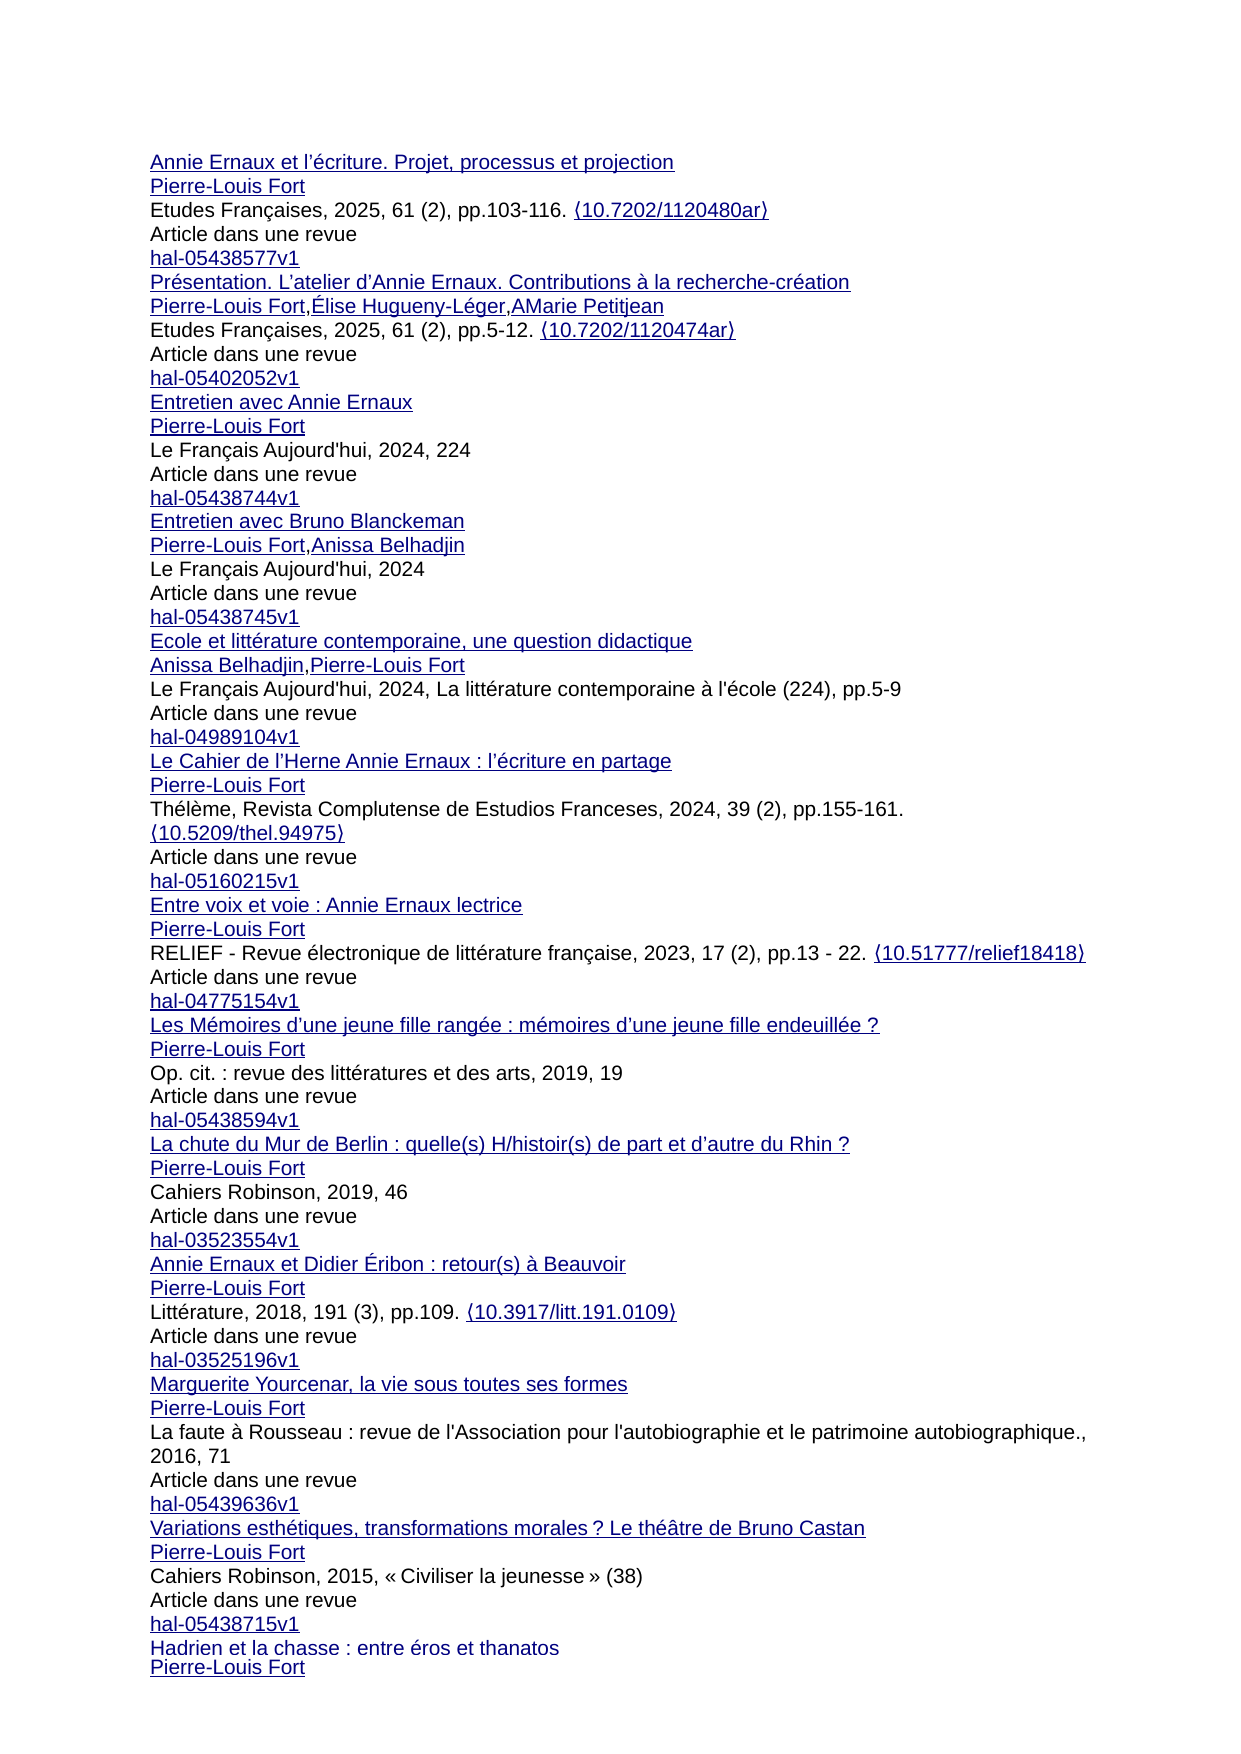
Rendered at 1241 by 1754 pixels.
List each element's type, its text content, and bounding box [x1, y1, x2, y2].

table_cell Entre voix et voie : Annie Ernaux lectrice Pierre-Louis Fort RELIEF - Revue électronique de littérature française, 2023, 17 (2), pp.13 - 22. ⟨10.51777/relief18418⟩ Article dans une revue hal-04775154v1 [150, 893, 1090, 1012]
table_cell Variations esthétiques, transformations morales ? Le théâtre de Bruno Castan Pierre-Louis Fort Cahiers Robinson, 2015, « Civiliser la jeunesse » (38) Article dans une revue hal-05438715v1 [150, 1516, 1090, 1635]
table_cell Annie Ernaux et Didier Éribon : retour(s) à Beauvoir Pierre-Louis Fort Littérature, 2018, 191 (3), pp.109. ⟨10.3917/litt.191.0109⟩ Article dans une revue hal-03525196v1 [150, 1252, 1090, 1372]
table_cell La chute du Mur de Berlin : quelle(s) H/histoir(s) de part et d’autre du Rhin ? Pierre-Louis Fort Cahiers Robinson, 2019, 46 Article dans une revue hal-03523554v1 [150, 1132, 1090, 1252]
table_cell Hadrien et la chasse : entre éros et thanatos Pierre-Louis Fort [150, 1635, 1090, 1679]
table_cell Annie Ernaux et l’écriture. Projet, processus et projection Pierre-Louis Fort Etudes Françaises, 2025, 61 (2), pp.103-116. ⟨10.7202/1120480ar⟩ Article dans une revue hal-05438577v1 [150, 150, 1090, 270]
table_cell Ecole et littérature contemporaine, une question didactique Anissa Belhadjin,Pierre-Louis Fort Le Français Aujourd'hui, 2024, La littérature contemporaine à l'école (224), pp.5-9 Article dans une revue hal-04989104v1 [150, 629, 1090, 749]
table_cell Entretien avec Bruno Blanckeman Pierre-Louis Fort,Anissa Belhadjin Le Français Aujourd'hui, 2024 Article dans une revue hal-05438745v1 [150, 509, 1090, 629]
table_cell Entretien avec Annie Ernaux Pierre-Louis Fort Le Français Aujourd'hui, 2024, 224 Article dans une revue hal-05438744v1 [150, 390, 1090, 509]
table_cell Présentation. L’atelier d’Annie Ernaux. Contributions à la recherche-création Pierre-Louis Fort,Élise Hugueny-Léger,AMarie Petitjean Etudes Françaises, 2025, 61 (2), pp.5-12. ⟨10.7202/1120474ar⟩ Article dans une revue hal-05402052v1 [150, 270, 1090, 389]
table_cell Marguerite Yourcenar, la vie sous toutes ses formes Pierre-Louis Fort La faute à Rousseau : revue de l'Association pour l'autobiographie et le patrimoine autobiographique., 2016, 71 Article dans une revue hal-05439636v1 [150, 1372, 1090, 1516]
table_cell Le Cahier de l’Herne Annie Ernaux : l’écriture en partage Pierre-Louis Fort Thélème, Revista Complutense de Estudios Franceses, 2024, 39 (2), pp.155-161. ⟨10.5209/thel.94975⟩ Article dans une revue hal-05160215v1 [150, 749, 1090, 893]
table_cell Les Mémoires d’une jeune fille rangée : mémoires d’une jeune fille endeuillée ? Pierre-Louis Fort Op. cit. : revue des littératures et des arts, 2019, 19 Article dans une revue hal-05438594v1 [150, 1013, 1090, 1132]
